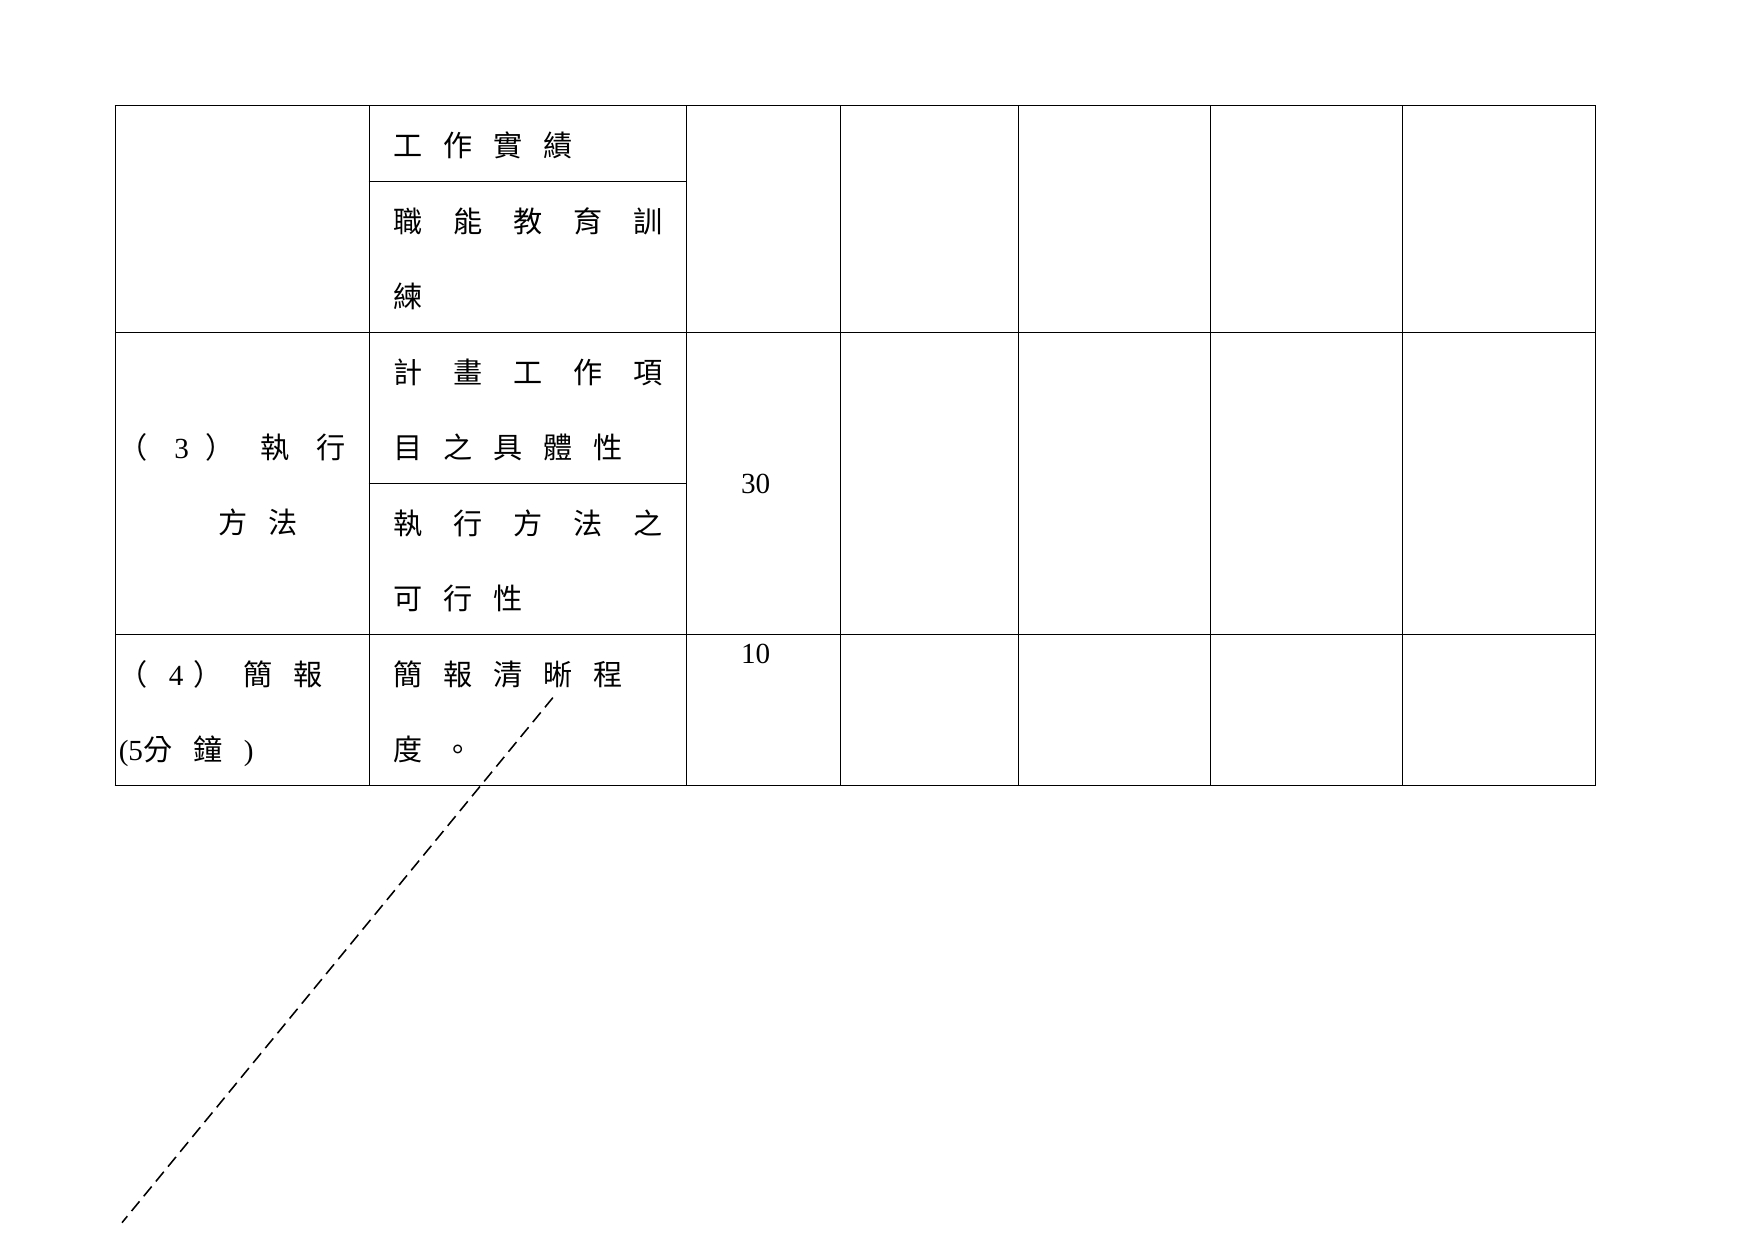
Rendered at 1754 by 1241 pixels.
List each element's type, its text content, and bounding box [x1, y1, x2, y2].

table_cell （3）執行方法 [116, 333, 369, 634]
table_cell 10 [687, 635, 840, 785]
table_cell [841, 635, 1018, 785]
table_cell [1211, 106, 1402, 332]
table_cell [1403, 106, 1595, 332]
table_cell 執行方法之可行性 [370, 484, 686, 634]
table_cell [1019, 106, 1210, 332]
table_cell [1019, 635, 1210, 785]
table_cell （4）簡報(5分鐘) [116, 635, 369, 785]
table_cell [1211, 635, 1402, 785]
table_cell 計畫工作項目之具體性 [370, 333, 686, 483]
table_cell 30 [687, 333, 840, 634]
table_cell [1403, 333, 1595, 634]
table_cell 簡報清晰程度。 [370, 635, 686, 785]
table_cell [841, 333, 1018, 634]
table_cell 工作實績 [370, 106, 686, 181]
table_cell [841, 106, 1018, 332]
table_cell [1211, 333, 1402, 634]
table_cell [1403, 635, 1595, 785]
table_cell [1019, 333, 1210, 634]
table_cell 職能教育訓練 [370, 182, 686, 332]
table_cell [687, 106, 840, 332]
table_cell [116, 106, 369, 332]
